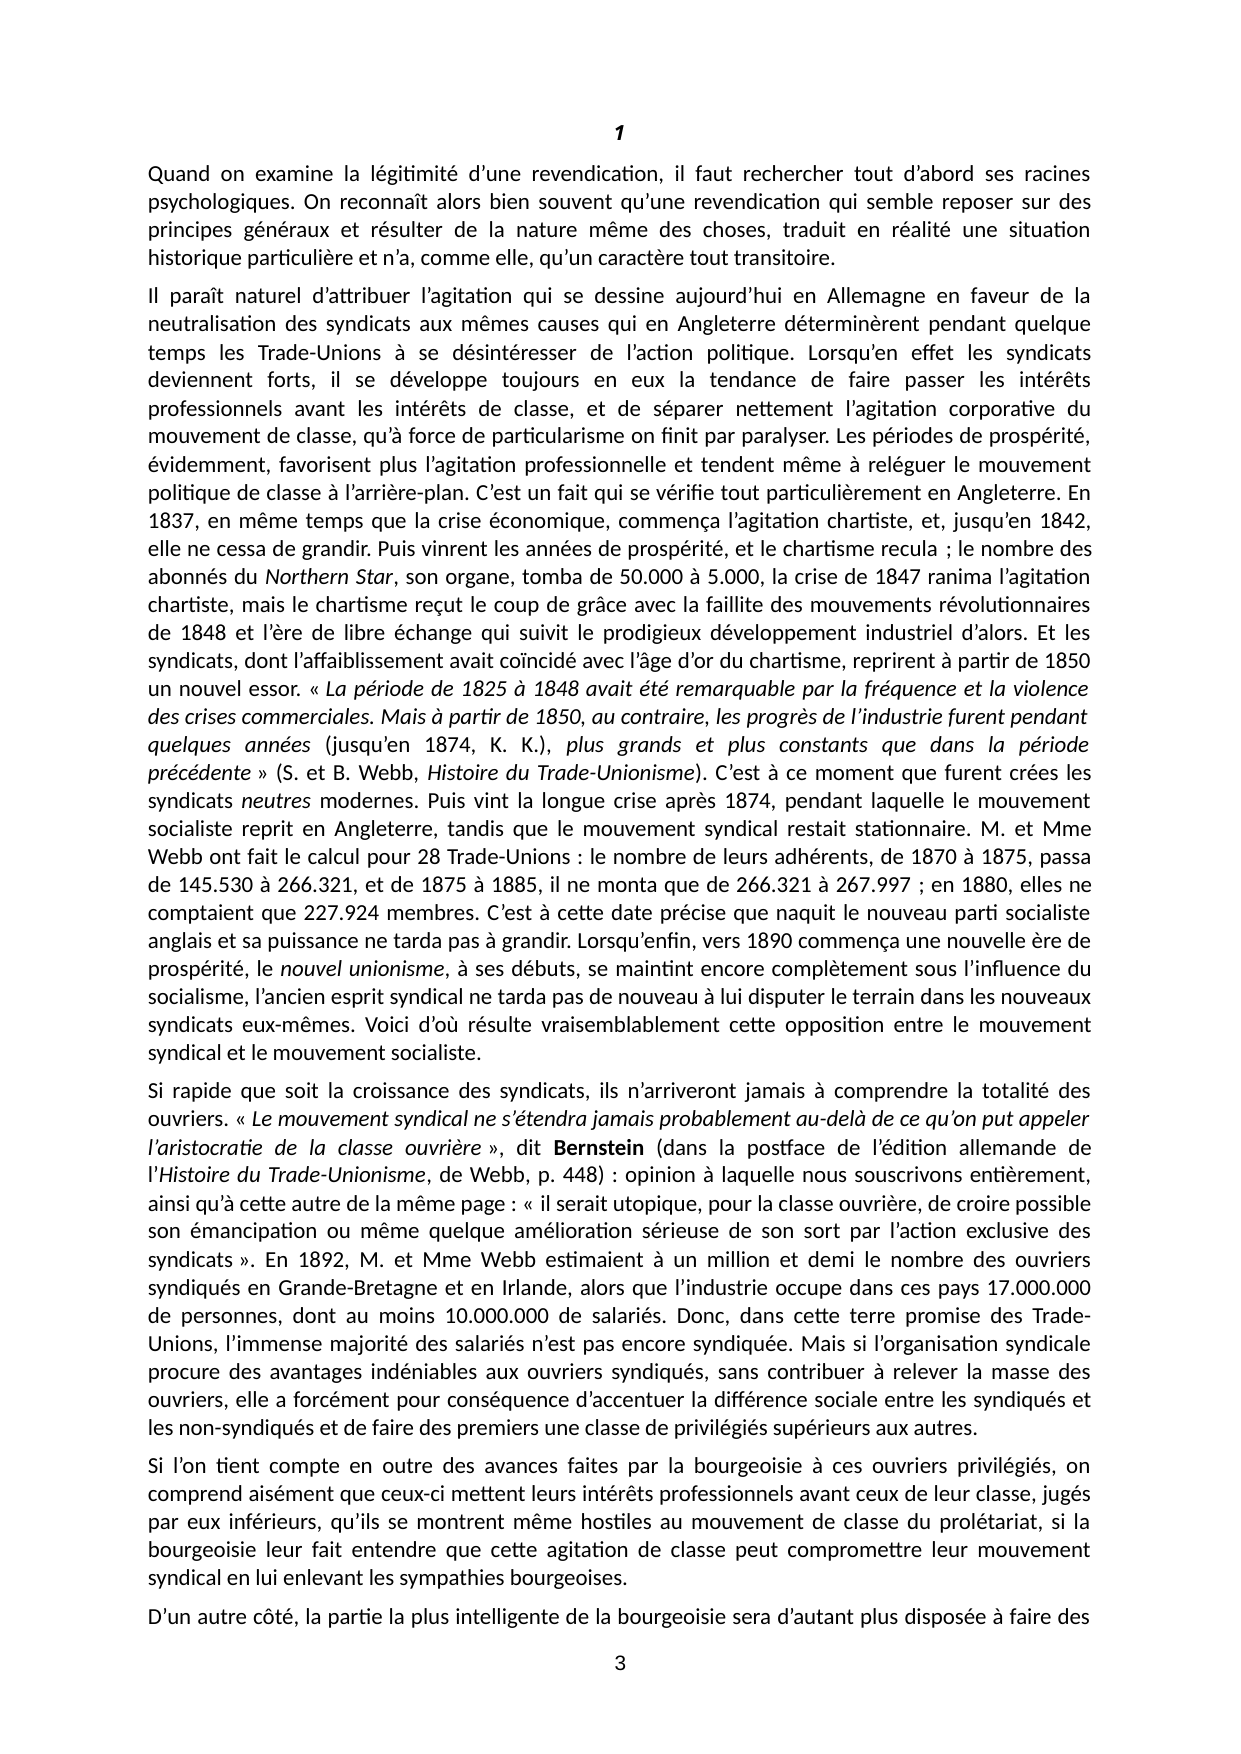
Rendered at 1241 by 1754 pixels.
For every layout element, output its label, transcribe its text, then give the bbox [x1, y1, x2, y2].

text D’un autre côté, la partie la plus intelligente de la bourgeoisie sera d’autant plus disposée à faire des [148, 1602, 1093, 1630]
text Quand on examine la légitimité d’une revendication, il faut rechercher tout d’abord ses racines psychologiques. On reconnaît alors bien souvent qu’une revendication qui semble reposer sur des principes généraux et résulter de la nature même des choses, traduit en réalité une situation historique particulière et n’a, comme elle, qu’un caractère tout transitoire. [148, 159, 1093, 271]
subtitle 1 [148, 118, 1093, 147]
text Si rapide que soit la croissance des syndicats, ils n’arriveront jamais à comprendre la totalité des ouvriers. « Le mouvement syndical ne s’étendra jamais probablement au-delà de ce qu’on put appeler l’aristocratie de la classe ouvrière », dit Bernstein (dans la postface de l’édition allemande de l’Histoire du Trade-Unionisme, de Webb, p. 448) : opinion à laquelle nous souscrivons entièrement, ainsi qu’à cette autre de la même page : « il serait utopique, pour la classe ouvrière, de croire possible son émancipation ou même quelque amélioration sérieuse de son sort par l’action exclusive des syndicats ». En 1892, M. et Mme Webb estimaient à un million et demi le nombre des ouvriers syndiqués en Grande-Bretagne et en Irlande, alors que l’industrie occupe dans ces pays 17.000.000 de personnes, dont au moins 10.000.000 de salariés. Donc, dans cette terre promise des Trade-Unions, l’immense majorité des salariés n’est pas encore syndiquée. Mais si l’organisation syndicale procure des avantages indéniables aux ouvriers syndiqués, sans contribuer à relever la masse des ouvriers, elle a forcément pour conséquence d’accentuer la différence sociale entre les syndiqués et les non-syndiqués et de faire des premiers une classe de privilégiés supérieurs aux autres. [148, 1077, 1093, 1441]
text Si l’on tient compte en outre des avances faites par la bourgeoisie à ces ouvriers privilégiés, on comprend aisément que ceux-ci mettent leurs intérêts professionnels avant ceux de leur classe, jugés par eux inférieurs, qu’ils se montrent même hostiles au mouvement de classe du prolétariat, si la bourgeoisie leur fait entendre que cette agitation de classe peut compromettre leur mouvement syndical en lui enlevant les sympathies bourgeoises. [148, 1451, 1093, 1591]
text Il paraît naturel d’attribuer l’agitation qui se dessine aujourd’hui en Allemagne en faveur de la neutralisation des syndicats aux mêmes causes qui en Angleterre déterminèrent pendant quelque temps les Trade-Unions à se désintéresser de l’action politique. Lorsqu’en effet les syndicats deviennent forts, il se développe toujours en eux la tendance de faire passer les intérêts professionnels avant les intérêts de classe, et de séparer nettement l’agitation corporative du mouvement de classe, qu’à force de particularisme on finit par paralyser. Les périodes de prospérité, évidemment, favorisent plus l’agitation professionnelle et tendent même à reléguer le mouvement politique de classe à l’arrière-plan. C’est un fait qui se vérifie tout particulièrement en Angleterre. En 1837, en même temps que la crise économique, commença l’agitation chartiste, et, jusqu’en 1842, elle ne cessa de grandir. Puis vinrent les années de prospérité, et le chartisme recula ; le nombre des abonnés du Northern Star, son organe, tomba de 50.000 à 5.000, la crise de 1847 ranima l’agitation chartiste, mais le chartisme reçut le coup de grâce avec la faillite des mouvements révolutionnaires de 1848 et l’ère de libre échange qui suivit le prodigieux développement industriel d’alors. Et les syndicats, dont l’affaiblissement avait coïncidé avec l’âge d’or du chartisme, reprirent à partir de 1850 un nouvel essor. « La période de 1825 à 1848 avait été remarquable par la fréquence et la violence des crises commerciales. Mais à partir de 1850, au contraire, les progrès de l’industrie furent pendant quelques années (jusqu’en 1874, K. K.), plus grands et plus constants que dans la période précédente » (S. et B. Webb, Histoire du Trade-Unionisme). C’est à ce moment que furent crées les syndicats neutres modernes. Puis vint la longue crise après 1874, pendant laquelle le mouvement socialiste reprit en Angleterre, tandis que le mouvement syndical restait stationnaire. M. et Mme Webb ont fait le calcul pour 28 Trade-Unions : le nombre de leurs adhérents, de 1870 à 1875, passa de 145.530 à 266.321, et de 1875 à 1885, il ne monta que de 266.321 à 267.997 ; en 1880, elles ne comptaient que 227.924 membres. C’est à cette date précise que naquit le nouveau parti socialiste anglais et sa puissance ne tarda pas à grandir. Lorsqu’enfin, vers 1890 commença une nouvelle ère de prospérité, le nouvel unionisme, à ses débuts, se maintint encore complètement sous l’influence du socialisme, l’ancien esprit syndical ne tarda pas de nouveau à lui disputer le terrain dans les nouveaux syndicats eux-mêmes. Voici d’où résulte vraisemblablement cette opposition entre le mouvement syndical et le mouvement socialiste. [148, 282, 1093, 1066]
